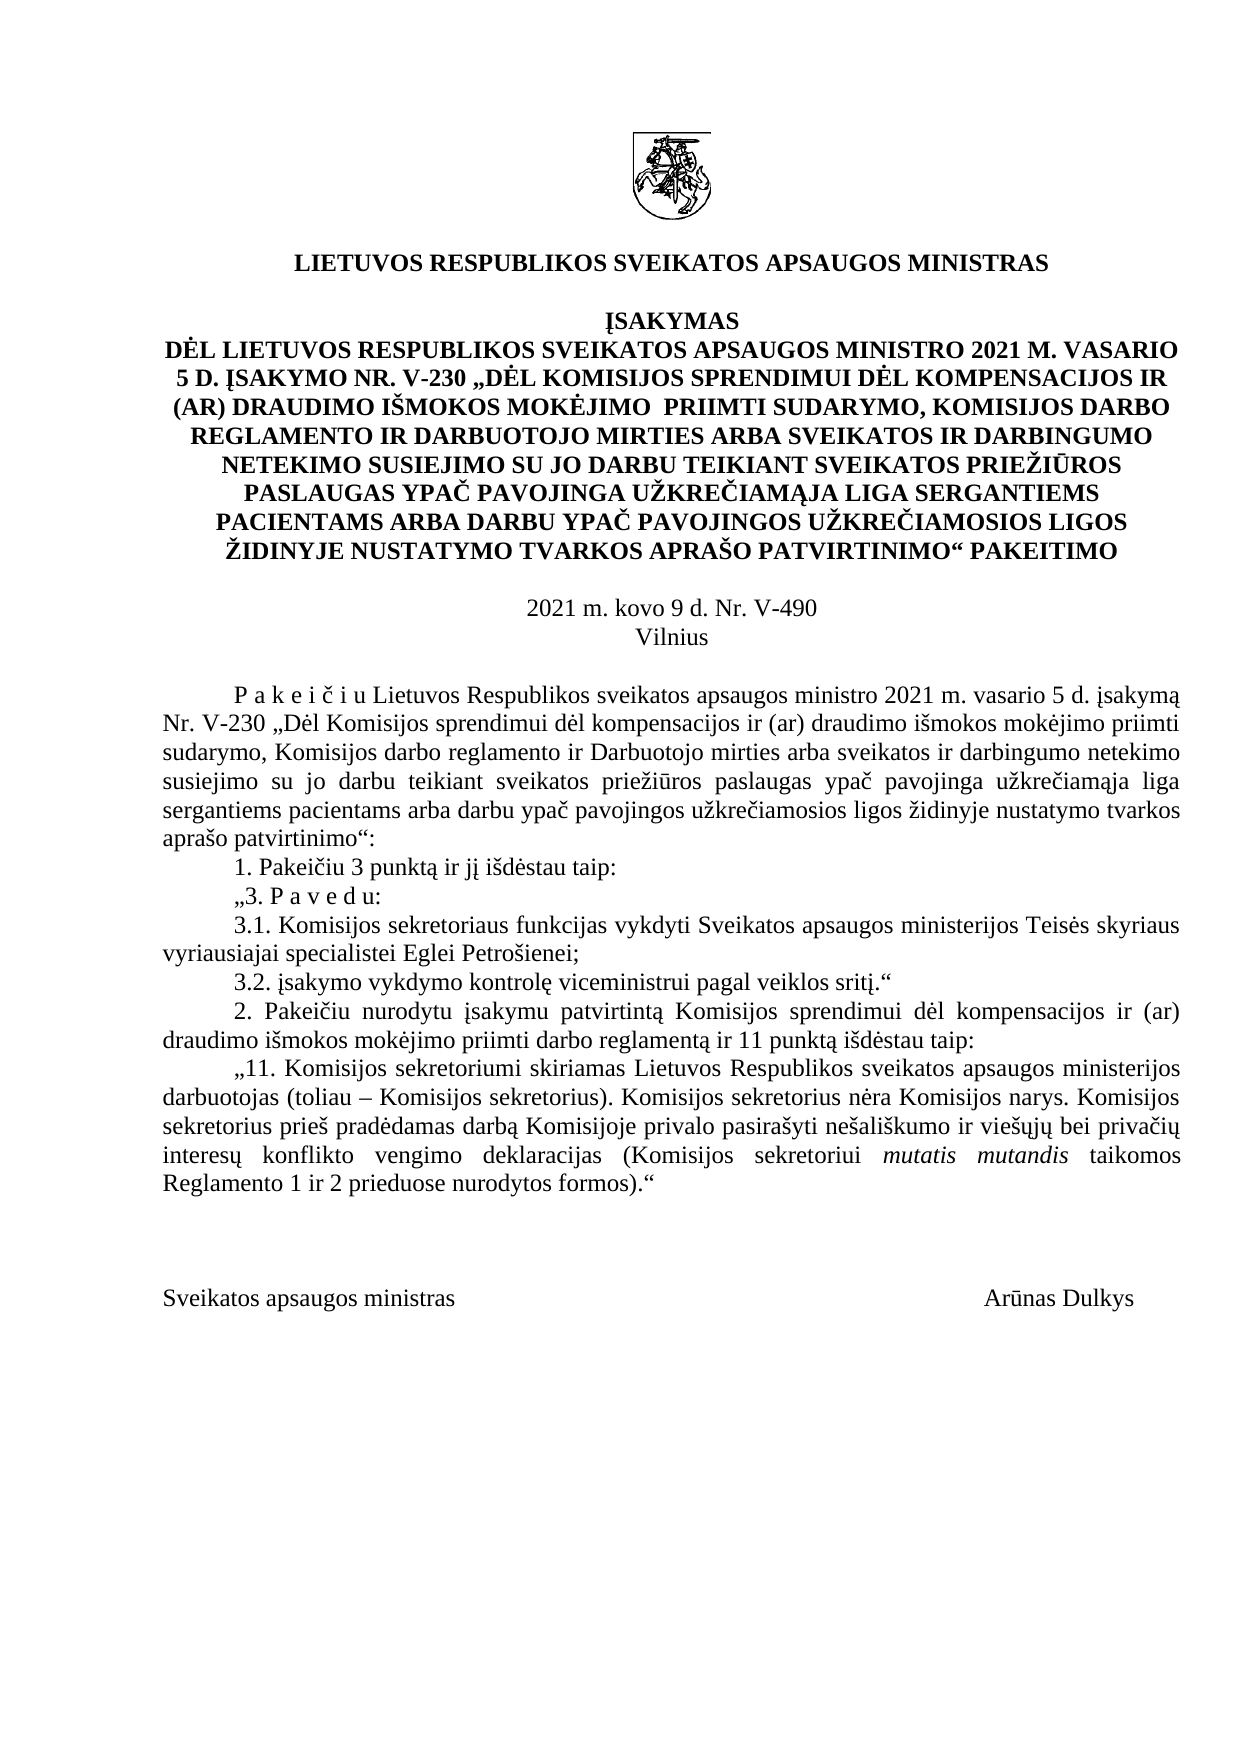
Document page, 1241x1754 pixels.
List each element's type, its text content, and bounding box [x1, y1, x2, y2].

text ĮSAKYMAS [162, 306, 1181, 335]
text P a k e i č i u Lietuvos Respublikos sveikatos apsaugos ministro 2021 m. vasario 5 d. įsakymą Nr. V-230 „Dėl Komisijos sprendimui dėl kompensacijos ir (ar) draudimo išmokos mokėjimo priimti sudarymo, Komisijos darbo reglamento ir Darbuotojo mirties arba sveikatos ir darbingumo netekimo susiejimo su jo darbu teikiant sveikatos priežiūros paslaugas ypač pavojinga užkrečiamąja liga sergantiems pacientams arba darbu ypač pavojingos užkrečiamosios ligos židinyje nustatymo tvarkos aprašo patvirtinimo“: [162, 680, 1181, 852]
text 2. Pakeičiu nurodytu įsakymu patvirtintą Komisijos sprendimui dėl kompensacijos ir (ar) draudimo išmokos mokėjimo priimti darbo reglamentą ir 11 punktą išdėstau taip: [162, 996, 1181, 1053]
text 2021 m. kovo 9 d. Nr. V-490 [162, 593, 1181, 622]
text 3.2. įsakymo vykdymo kontrolę viceministrui pagal veiklos sritį.“ [162, 967, 1181, 996]
text Sveikatos apsaugos ministras Arūnas Dulkys [162, 1283, 1181, 1312]
text 1. Pakeičiu 3 punktą ir jį išdėstau taip: [162, 852, 1181, 881]
text „11. Komisijos sekretoriumi skiriamas Lietuvos Respublikos sveikatos apsaugos ministerijos darbuotojas (toliau – Komisijos sekretorius). Komisijos sekretorius nėra Komisijos narys. Komisijos sekretorius prieš pradėdamas darbą Komisijoje privalo pasirašyti nešališkumo ir viešųjų bei privačių interesų konflikto vengimo deklaracijas (Komisijos sekretoriui mutatis mutandis taikomos Reglamento 1 ir 2 prieduose nurodytos formos).“ [162, 1053, 1181, 1197]
text „3. P a v e d u: [162, 881, 1181, 910]
text 3.1. Komisijos sekretoriaus funkcijas vykdyti Sveikatos apsaugos ministerijos Teisės skyriaus vyriausiajai specialistei Eglei Petrošienei; [162, 910, 1181, 967]
text Vilnius [162, 622, 1181, 651]
text LIETUVOS RESPUBLIKOS SVEIKATOS APSAUGOS MINISTRAS [162, 248, 1181, 277]
text DĖL LIETUVOS RESPUBLIKOS SVEIKATOS APSAUGOS MINISTRO 2021 M. VASARIO 5 D. ĮSAKYMO NR. V-230 „DĖL KOMISIJOS SPRENDIMUI DĖL KOMPENSACIJOS IR (AR) DRAUDIMO IŠMOKOS MOKĖJIMO PRIIMTI SUDARYMO, KOMISIJOS DARBO REGLAMENTO IR DARBUOTOJO MIRTIES ARBA SVEIKATOS IR DARBINGUMO NETEKIMO SUSIEJIMO SU JO DARBU TEIKIANT SVEIKATOS PRIEŽIŪROS PASLAUGAS YPAČ PAVOJINGA UŽKREČIAMĄJA LIGA SERGANTIEMS PACIENTAMS ARBA DARBU YPAČ PAVOJINGOS UŽKREČIAMOSIOS LIGOS ŽIDINYJE NUSTATYMO TVARKOS APRAŠO PATVIRTINIMO“ PAKEITIMO [162, 335, 1181, 565]
